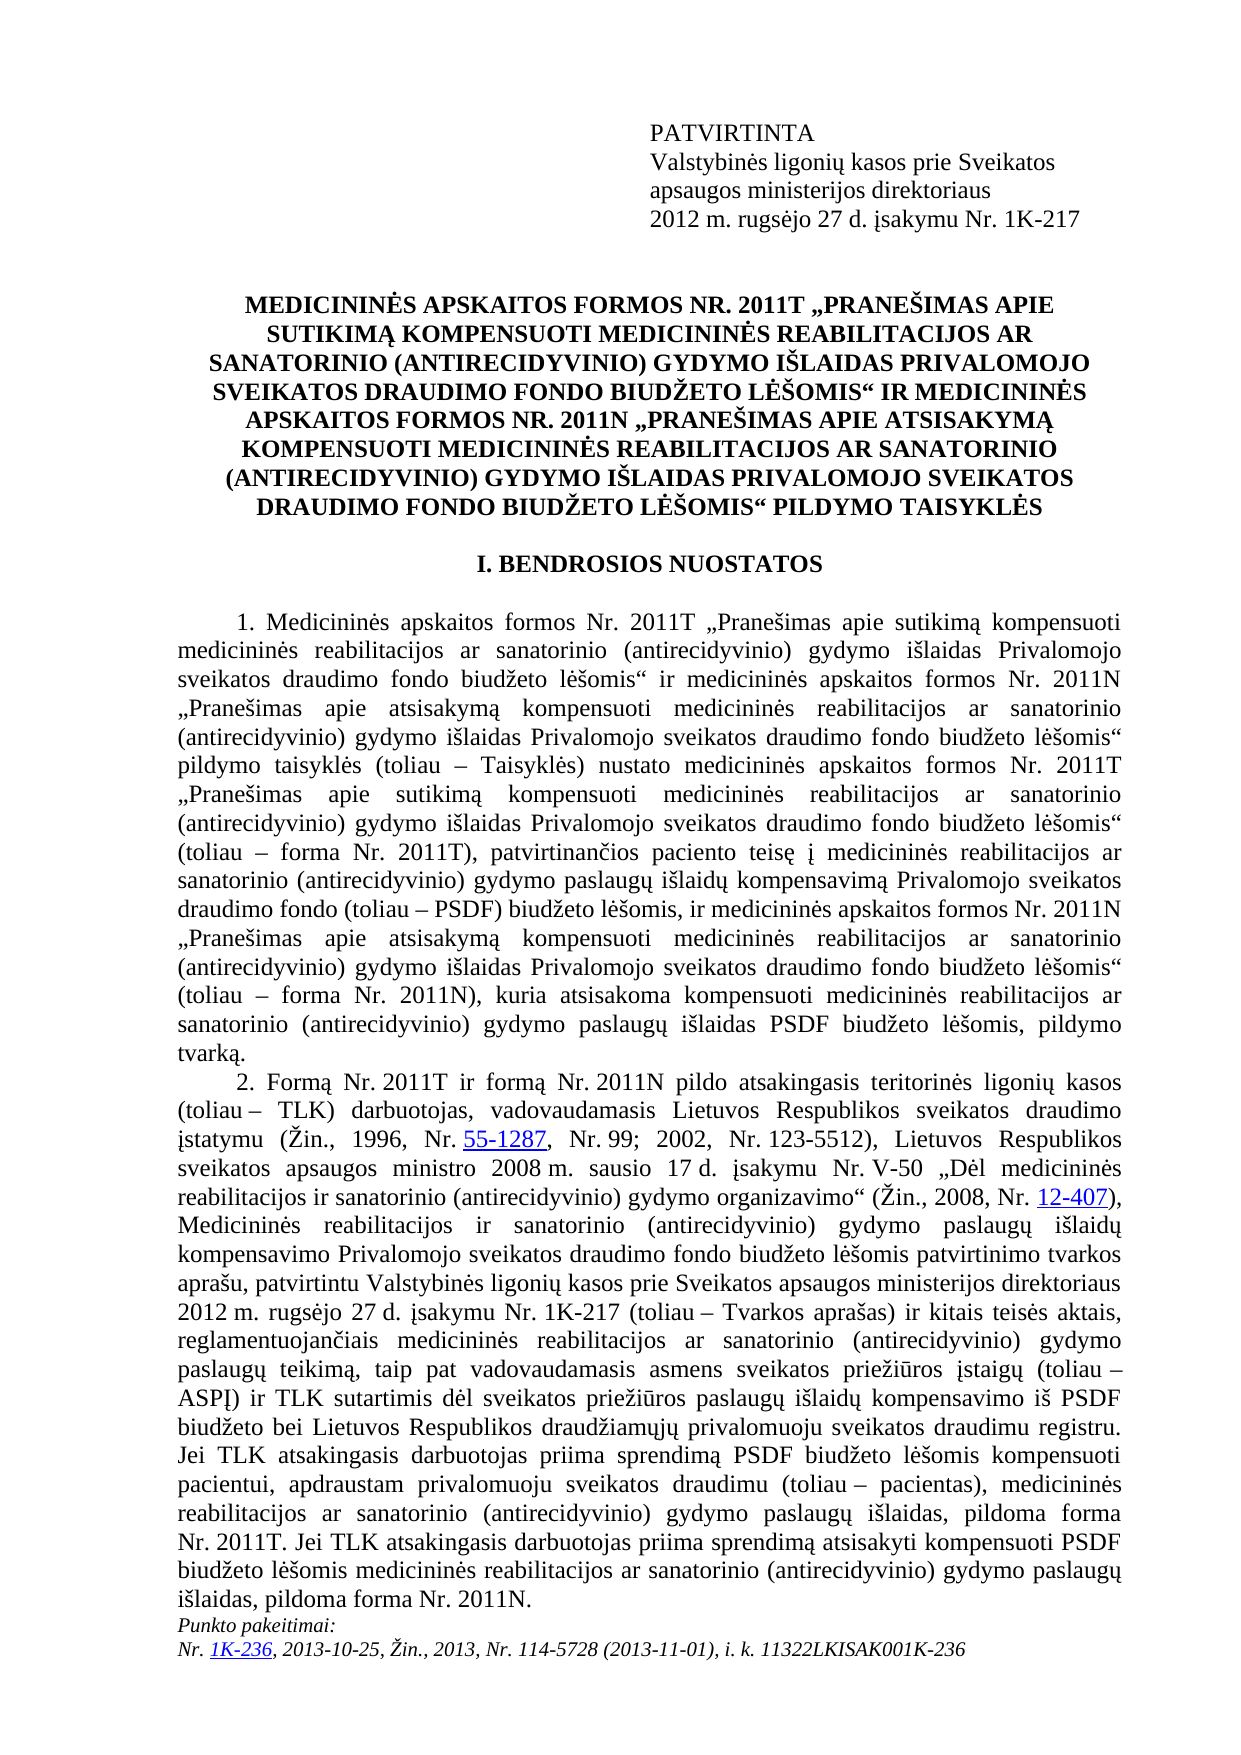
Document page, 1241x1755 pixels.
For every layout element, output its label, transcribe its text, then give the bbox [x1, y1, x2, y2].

text I. BENDROSIOS NUOSTATOS [177, 549, 1122, 578]
text 2012 m. rugsėjo 27 d. įsakymu Nr. 1K-217 [649, 204, 1122, 233]
text apsaugos ministerijos direktoriaus [649, 176, 1122, 204]
text 2. Formą Nr. 2011T ir formą Nr. 2011N pildo atsakingasis teritorinės ligonių kasos (toliau – TLK) darbuotojas, vadovaudamasis Lietuvos Respublikos sveikatos draudimo įstatymu (Žin., 1996, Nr. 55-1287, Nr. 99; 2002, Nr. 123-5512), Lietuvos Respublikos sveikatos apsaugos ministro 2008 m. sausio 17 d. įsakymu Nr. V-50 „Dėl medicininės reabilitacijos ir sanatorinio (antirecidyvinio) gydymo organizavimo“ (Žin., 2008, Nr. 12-407), Medicininės reabilitacijos ir sanatorinio (antirecidyvinio) gydymo paslaugų išlaidų kompensavimo Privalomojo sveikatos draudimo fondo biudžeto lėšomis patvirtinimo tvarkos aprašu, patvirtintu Valstybinės ligonių kasos prie Sveikatos apsaugos ministerijos direktoriaus 2012 m. rugsėjo 27 d. įsakymu Nr. 1K-217 (toliau – Tvarkos aprašas) ir kitais teisės aktais, reglamentuojančiais medicininės reabilitacijos ar sanatorinio (antirecidyvinio) gydymo paslaugų teikimą, taip pat vadovaudamasis asmens sveikatos priežiūros įstaigų (toliau – ASPĮ) ir TLK sutartimis dėl sveikatos priežiūros paslaugų išlaidų kompensavimo iš PSDF biudžeto bei Lietuvos Respublikos draudžiamųjų privalomuoju sveikatos draudimu registru. Jei TLK atsakingasis darbuotojas priima sprendimą PSDF biudžeto lėšomis kompensuoti pacientui, apdraustam privalomuoju sveikatos draudimu (toliau – pacientas), medicininės reabilitacijos ar sanatorinio (antirecidyvinio) gydymo paslaugų išlaidas, pildoma forma Nr. 2011T. Jei TLK atsakingasis darbuotojas priima sprendimą atsisakyti kompensuoti PSDF biudžeto lėšomis medicininės reabilitacijos ar sanatorinio (antirecidyvinio) gydymo paslaugų išlaidas, pildoma forma Nr. 2011N. [177, 1067, 1122, 1613]
text 1. Medicininės apskaitos formos Nr. 2011T „Pranešimas apie sutikimą kompensuoti medicininės reabilitacijos ar sanatorinio (antirecidyvinio) gydymo išlaidas Privalomojo sveikatos draudimo fondo biudžeto lėšomis“ ir medicininės apskaitos formos Nr. 2011N „Pranešimas apie atsisakymą kompensuoti medicininės reabilitacijos ar sanatorinio (antirecidyvinio) gydymo išlaidas Privalomojo sveikatos draudimo fondo biudžeto lėšomis“ pildymo taisyklės (toliau – Taisyklės) nustato medicininės apskaitos formos Nr. 2011T „Pranešimas apie sutikimą kompensuoti medicininės reabilitacijos ar sanatorinio (antirecidyvinio) gydymo išlaidas Privalomojo sveikatos draudimo fondo biudžeto lėšomis“ (toliau – forma Nr. 2011T), patvirtinančios paciento teisę į medicininės reabilitacijos ar sanatorinio (antirecidyvinio) gydymo paslaugų išlaidų kompensavimą Privalomojo sveikatos draudimo fondo (toliau – PSDF) biudžeto lėšomis, ir medicininės apskaitos formos Nr. 2011N „Pranešimas apie atsisakymą kompensuoti medicininės reabilitacijos ar sanatorinio (antirecidyvinio) gydymo išlaidas Privalomojo sveikatos draudimo fondo biudžeto lėšomis“ (toliau – forma Nr. 2011N), kuria atsisakoma kompensuoti medicininės reabilitacijos ar sanatorinio (antirecidyvinio) gydymo paslaugų išlaidas PSDF biudžeto lėšomis, pildymo tvarką. [177, 607, 1122, 1067]
text Valstybinės ligonių kasos prie sveikatos [649, 147, 1122, 176]
text PATVIRTINTA [649, 118, 1122, 147]
text MEDICININĖS APSKAITOS FORMOS Nr. 2011T „PRANEŠIMAS APIE SUTIKIMĄ KOMPENSUOTI MEDICININĖS REABILITACIJOS AR SANATORINIO (ANTIRECIDYVINIO) GYDYMO IŠLAIDAS PRIVALOMOJO SVEIKATOS DRAUDIMO FONDO BIUDŽETO LĖŠOMIS“ IR MEDICININĖS APSKAITOS FORMOS Nr. 2011N „PRANEŠIMAS APIE ATSISAKYMĄ KOMPENSUOTI MEDICININĖS REABILITACIJOS AR SANATORINIO (ANTIRECIDYVINIO) GYDYMO IŠLAIDAS PRIVALOMOJO SVEIKATOS DRAUDIMO FONDO BIUDŽETO LĖŠOMIS“ PILDYMO TAISYKLĖS [177, 291, 1122, 521]
text Punkto pakeitimai: [177, 1613, 1122, 1637]
text Nr. 1K-236, 2013-10-25, Žin., 2013, Nr. 114-5728 (2013-11-01), i. k. 11322LKISAK001K-236 [177, 1637, 1122, 1661]
